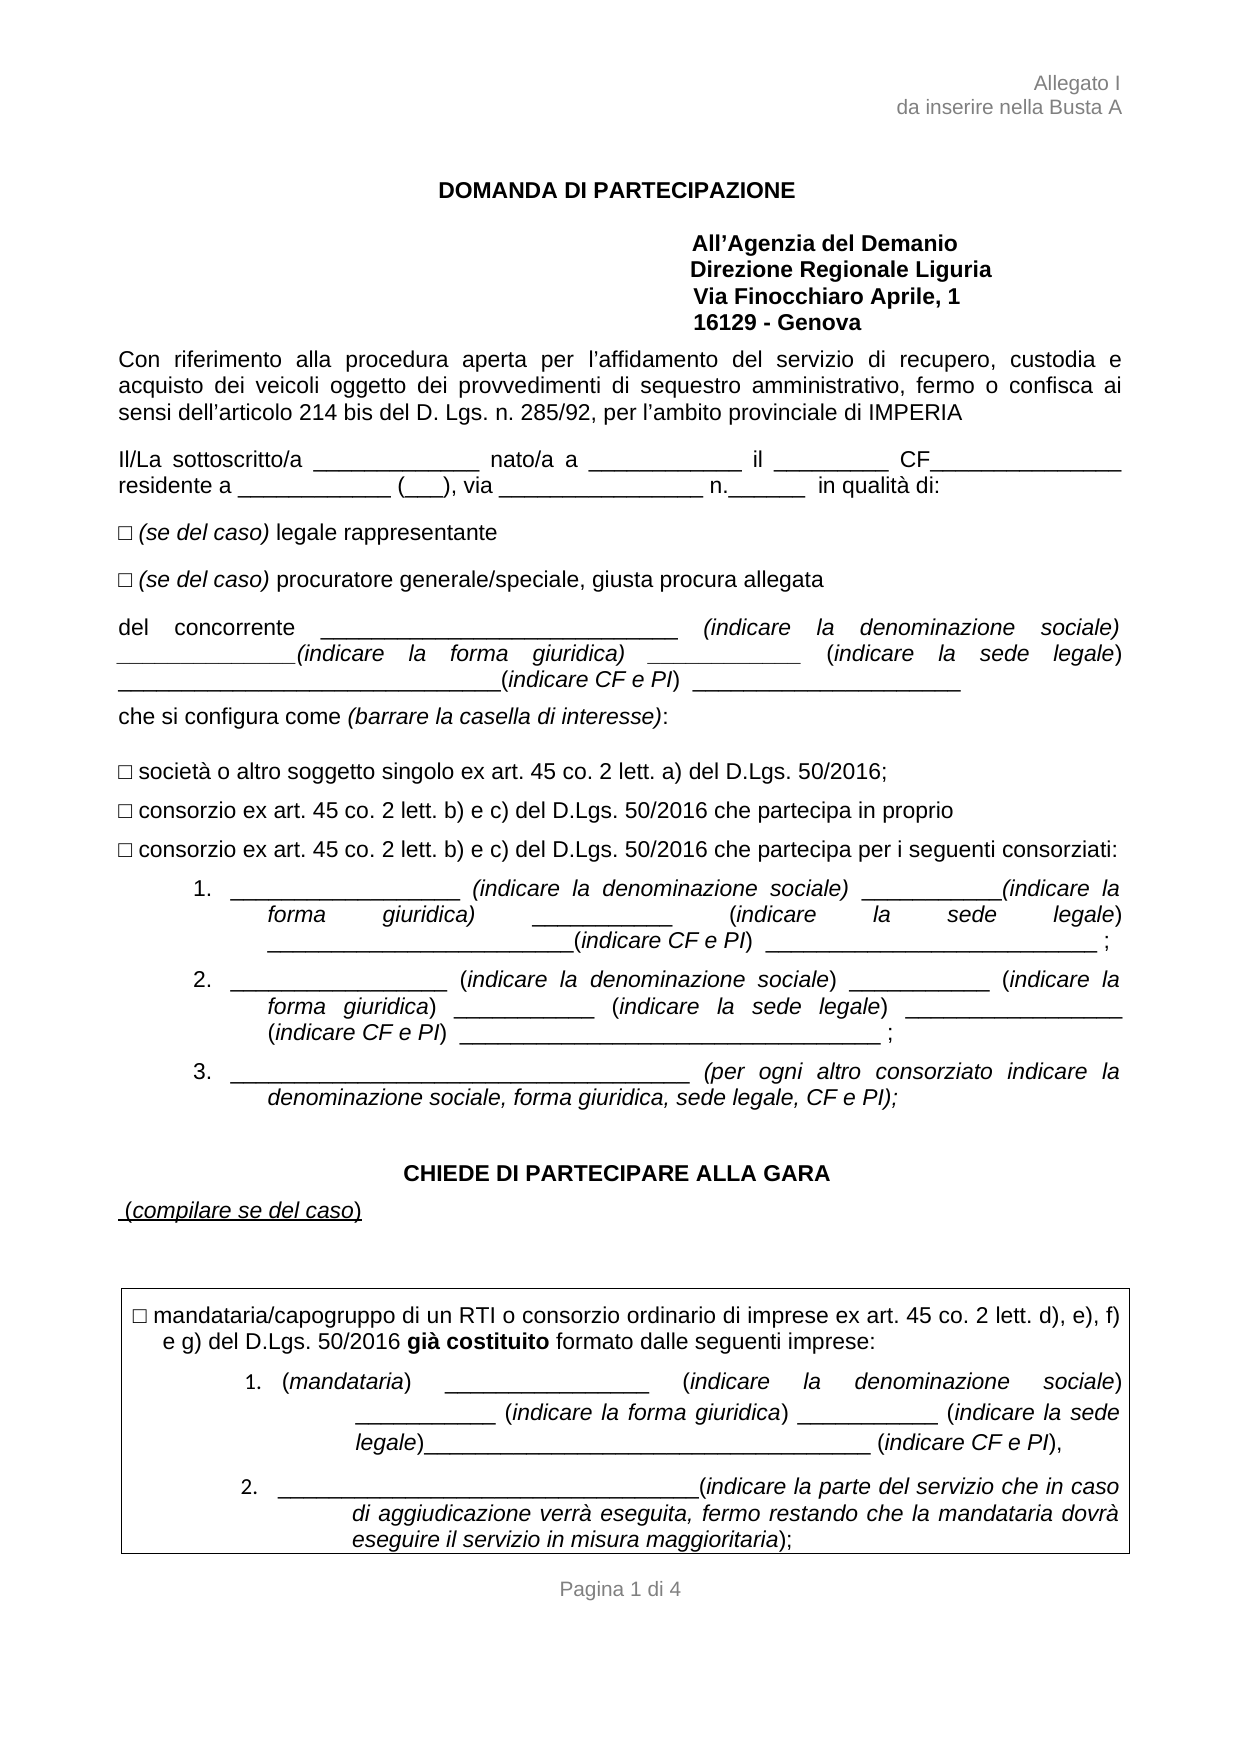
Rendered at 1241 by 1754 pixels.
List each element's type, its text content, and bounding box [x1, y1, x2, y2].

text □ (se del caso) procuratore generale/speciale, giusta procura allegata [118, 566, 1122, 593]
text Il/La sottoscritto/a _____________ nato/a a ____________ il _________ CF_______________ residente a ____________ (___), via ________________ n.______ in qualità di: [118, 446, 1122, 498]
text □ consorzio ex art. 45 co. 2 lett. b) e c) del D.Lgs. 50/2016 che partecipa in proprio [118, 797, 1122, 823]
text Via Finocchiaro Aprile, 1 [487, 283, 1122, 309]
text □ società o altro soggetto singolo ex art. 45 co. 2 lett. a) del D.Lgs. 50/2016; [118, 758, 1122, 784]
text CHIEDE DI PARTECIPARE ALLA GARA [118, 1160, 1122, 1186]
text Con riferimento alla procedura aperta per l’affidamento del servizio di recupero, custodia e acquisto dei veicoli oggetto dei provvedimenti di sequestro amministrativo, fermo o confisca ai sensi dell’articolo 214 bis del D. Lgs. n. 285/92, per l’ambito provinciale di IMPERIA [118, 346, 1122, 425]
text (compilare se del caso) [118, 1197, 1122, 1223]
list ____________________________________ (per ogni altro consorziato indicare la denominazione sociale, forma giuridica, sede legale, CF e PI); [193, 1058, 1122, 1111]
text □ consorzio ex art. 45 co. 2 lett. b) e c) del D.Lgs. 50/2016 che partecipa per i seguenti consorziati: [118, 836, 1122, 862]
text DOMANDA DI PARTECIPAZIONE [118, 177, 1122, 203]
text All’Agenzia del Demanio [634, 230, 1122, 256]
list __________________ (indicare la denominazione sociale) ___________(indicare la forma giuridica) ___________ (indicare la sede legale) ________________________(indicare CF e PI) __________________________ ; [193, 875, 1122, 954]
table_header □ mandataria/capogruppo di un RTI o consorzio ordinario di imprese ex art. 45 co. 2 lett. d), e), f) e g) del D.Lgs. 50/2016 già costituito formato dalle seguenti imprese: (mandataria) ________________ (indicare la denominazione sociale) ___________ (indicare la forma giuridica) ___________ (indicare la sede legale)___________________________________ (indicare CF e PI), _________________________________(indicare la parte del servizio che in caso di aggiudicazione verrà eseguita, fermo restando che la mandataria dovrà eseguire il servizio in misura maggioritaria); (mandante) _______________ (indicare la denominazione sociale) _______________ (indicare la forma giuridica) _______________ (indicare la sede legale) ___________________________ (indicare CF e PI), _____________________(indicare la parte del servizio che in caso di aggiudicazione verrà eseguita); _________________________________ (per ogni altra mandante indicare la denominazione sociale, forma giuridica, sede legale, CF e PI, nonché la parte del servizio che in caso di aggiudicazione verrà eseguita); □ mandataria/capogruppo di un RTI o consorzio ordinario di imprese ex art. 45 co. 2 lett. d), e), f) e g) del D.Lgs. 50/2016 non ancora costituito che in caso di aggiudicazione sarà formato dalle seguenti imprese: (mandataria) ________________ (indicare la denominazione sociale) ___________ (indicare la forma giuridica) ___________ (indicare la sede legale)___________________________________ (indicare CF e PI), _________________________________(indicare la parte del servizio che in caso di aggiudicazione verrà eseguita, fermo restando che la mandataria dovrà eseguire il servizio in misura maggioritaria); (mandante) _______________ (indicare la denominazione sociale) _______________ (indicare la forma giuridica) _______________ (indicare la sede legale) ___________________________ (indicare CF e PI), _____________________(indicare la parte del servizio che in caso di aggiudicazione verrà eseguita); _________________________________ (per ogni altra mandante indicare la denominazione sociale, forma giuridica, sede legale, CF e PI, nonché la parte del servizio che in caso di aggiudicazione verrà eseguita); che si impegna, ai sensi dell’art. 48, comma 8, D.Lgs. 50/2016, in caso di aggiudicazione della gara, a stipulare il contratto in nome e per conto proprio e delle mandanti in virtù del mandato collettivo da queste ultime alla stessa conferito. [122, 1289, 1129, 1552]
text Direzione Regionale Liguria [118, 256, 1122, 283]
text □ (se del caso) legale rappresentante [118, 519, 1122, 546]
text che si configura come (barrare la casella di interesse): [118, 703, 1122, 729]
text del concorrente ____________________________ (indicare la denominazione sociale) ______________(indicare la forma giuridica) ____________ (indicare la sede legale) ______________________________(indicare CF e PI) _____________________ [118, 613, 1122, 693]
list _________________ (indicare la denominazione sociale) ___________ (indicare la forma giuridica) ___________ (indicare la sede legale) _________________ (indicare CF e PI) _________________________________ ; [193, 966, 1122, 1045]
text 16129 - Genova [339, 309, 1122, 335]
